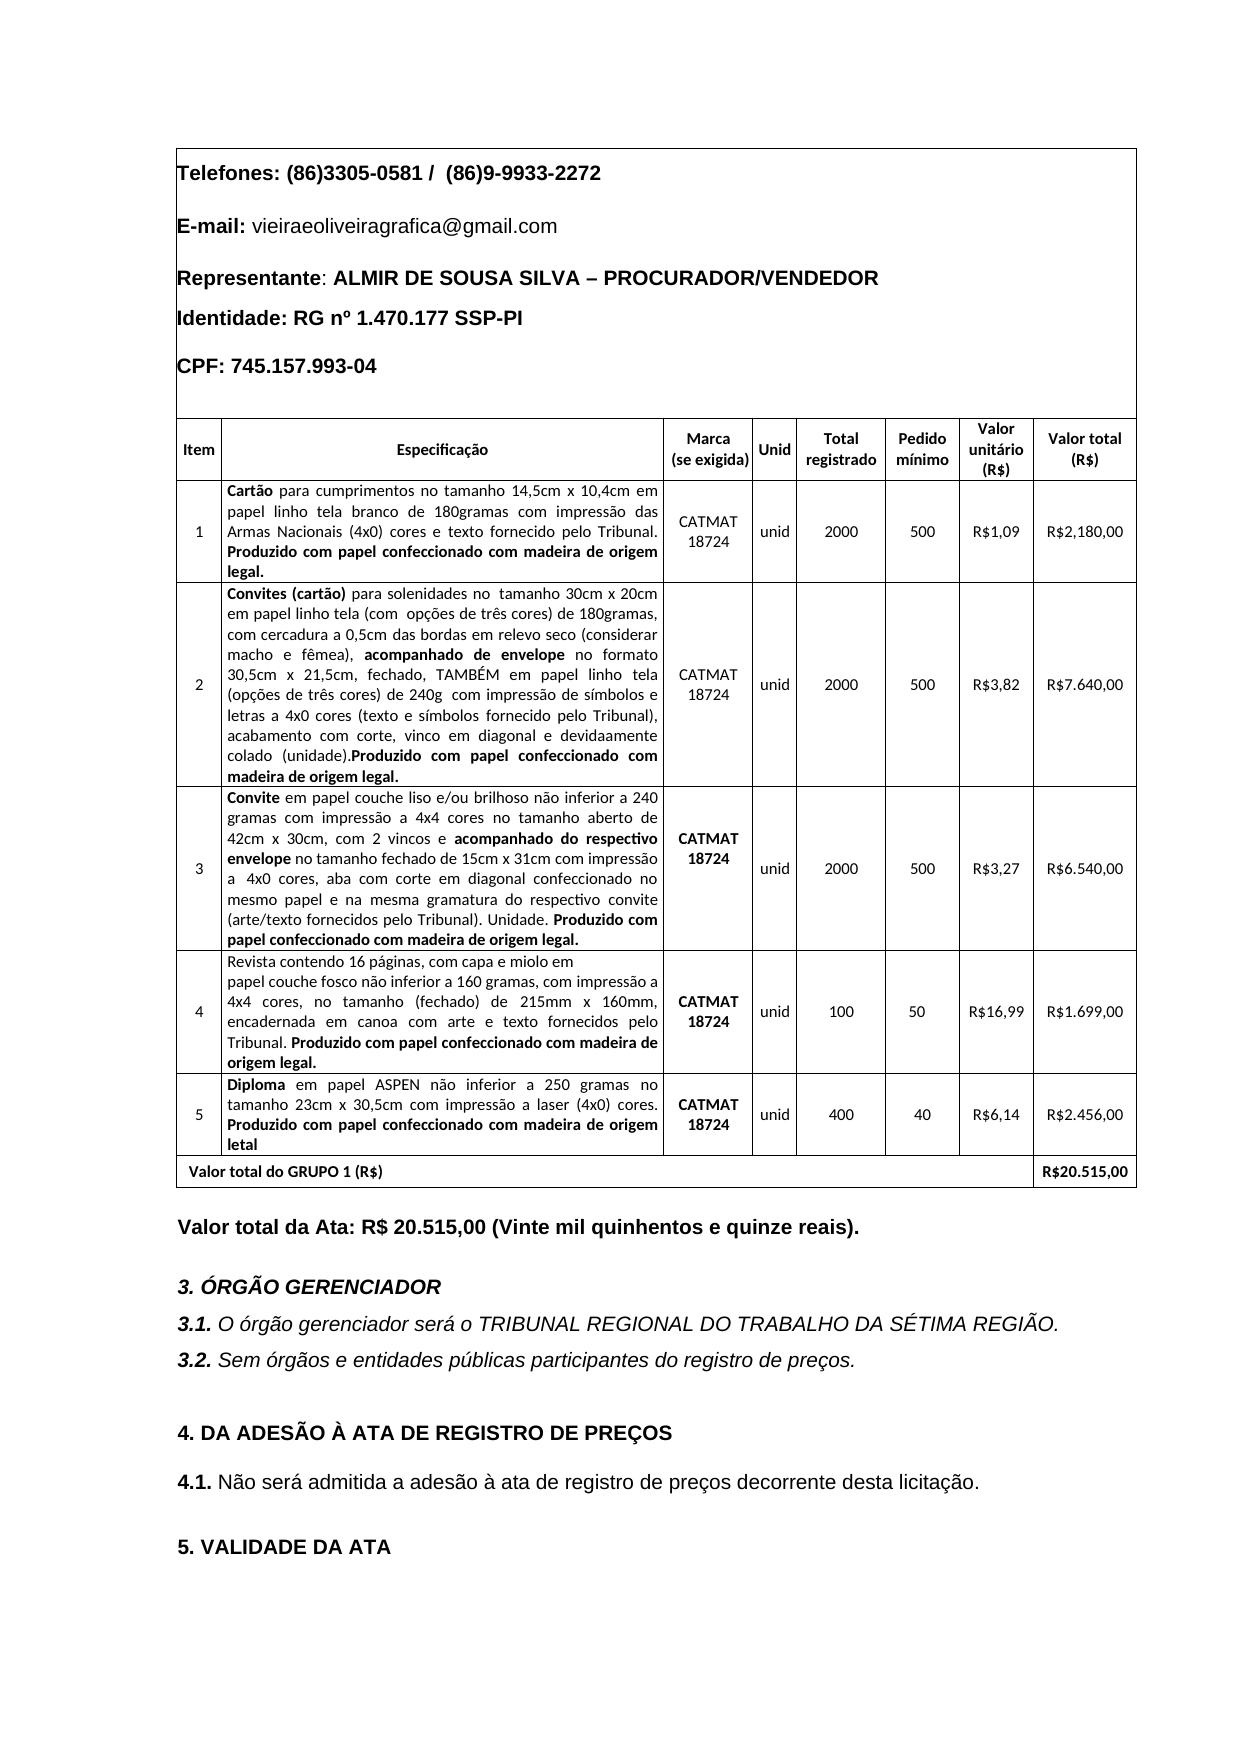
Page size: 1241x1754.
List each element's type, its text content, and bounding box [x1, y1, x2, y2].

table_cell 2000 [797, 481, 885, 582]
table_cell Convites (cartão) para solenidades no tamanho 30cm x 20cm em papel linho tela (com opções de três cores) de 180gramas, com cercadura a 0,5cm das bordas em relevo seco (considerar macho e fêmea), acompanhado de envelope no formato 30,5cm x 21,5cm, fechado, TAMBÉM em papel linho tela (opções de três cores) de 240g com impressão de símbolos e letras a 4x0 cores (texto e símbolos fornecido pelo Tribunal), acabamento com corte, vinco em diagonal e devidaamente colado (unidade).Produzido com papel confeccionado com madeira de origem legal. [222, 583, 663, 786]
table_cell CATMAT 18724 [664, 1074, 752, 1155]
table_cell R$20.515,00 [1034, 1156, 1136, 1187]
table_cell Item [177, 419, 221, 479]
table_cell 2000 [797, 583, 885, 786]
table_cell R$2,180,00 [1034, 481, 1136, 582]
table_cell Especificação [222, 419, 663, 479]
table_cell 3 [177, 787, 221, 950]
table_cell 40 [886, 1074, 959, 1155]
text 4.1. Não será admitida a adesão à ata de registro de preços decorrente desta licitação. [177, 1470, 1063, 1494]
table_cell CATMAT 18724 [664, 951, 752, 1073]
table_cell Cartão para cumprimentos no tamanho 14,5cm x 10,4cm em papel linho tela branco de 180gramas com impressão das Armas Nacionais (4x0) cores e texto fornecido pelo Tribunal. Produzido com papel confeccionado com madeira de origem legal. [222, 481, 663, 582]
text 3.2. Sem órgãos e entidades públicas participantes do registro de preços. [177, 1348, 1063, 1372]
table_cell R$3,82 [960, 583, 1033, 786]
table_cell CATMAT 18724 [664, 787, 752, 950]
table_cell Diploma em papel ASPEN não inferior a 250 gramas no tamanho 23cm x 30,5cm com impressão a laser (4x0) cores. Produzido com papel confeccionado com madeira de origem letal [222, 1074, 663, 1155]
table_cell unid [753, 787, 796, 950]
table_cell R$6.540,00 [1034, 787, 1136, 950]
table_cell 400 [797, 1074, 885, 1155]
table_cell R$16,99 [960, 951, 1033, 1073]
table_cell Revista contendo 16 páginas, com capa e miolo em papel couche fosco não inferior a 160 gramas, com impressão a 4x4 cores, no tamanho (fechado) de 215mm x 160mm, encadernada em canoa com arte e texto fornecidos pelo Tribunal. Produzido com papel confeccionado com madeira de origem legal. [222, 951, 663, 1073]
text 5. VALIDADE DA ATA [177, 1535, 1066, 1559]
table_cell Marca (se exigida) [664, 419, 752, 479]
table_cell 5 [177, 1074, 221, 1155]
table_cell R$3,27 [960, 787, 1033, 950]
table_cell unid [753, 481, 796, 582]
table_cell unid [753, 1074, 796, 1155]
table_cell Valor unitário (R$) [960, 419, 1033, 479]
table_cell Total registrado [797, 419, 885, 479]
table_cell R$2.456,00 [1034, 1074, 1136, 1155]
table_cell R$1.699,00 [1034, 951, 1136, 1073]
table_cell 1 [177, 481, 221, 582]
table_cell 500 [886, 787, 959, 950]
table_cell 50 [886, 951, 959, 1073]
table_cell R$1,09 [960, 481, 1033, 582]
text 4. DA ADESÃO À ATA DE REGISTRO DE PREÇOS [177, 1421, 1063, 1445]
table_cell R$7.640,00 [1034, 583, 1136, 786]
table_cell 500 [886, 583, 959, 786]
table_cell 100 [797, 951, 885, 1073]
text 3. ÓRGÃO GERENCIADOR [177, 1275, 1063, 1299]
table_cell 500 [886, 481, 959, 582]
table_cell Pedido mínimo [886, 419, 959, 479]
table_cell CATMAT 18724 [664, 583, 752, 786]
table_cell unid [753, 951, 796, 1073]
table_cell Convite em papel couche liso e/ou brilhoso não inferior a 240 gramas com impressão a 4x4 cores no tamanho aberto de 42cm x 30cm, com 2 vincos e acompanhado do respectivo envelope no tamanho fechado de 15cm x 31cm com impressão a 4x0 cores, aba com corte em diagonal confeccionado no mesmo papel e na mesma gramatura do respectivo convite (arte/texto fornecidos pelo Tribunal). Unidade. Produzido com papel confeccionado com madeira de origem legal. [222, 787, 663, 950]
table_cell unid [753, 583, 796, 786]
text Valor total da Ata: R$ 20.515,00 (Vinte mil quinhentos e quinze reais). [177, 1214, 1063, 1238]
table_cell 2 [177, 583, 221, 786]
table_cell Valor total do GRUPO 1 (R$) [177, 1156, 1033, 1187]
table_cell Valor total (R$) [1034, 419, 1136, 479]
table_cell 2000 [797, 787, 885, 950]
table_cell R$6,14 [960, 1074, 1033, 1155]
table_cell Unid [753, 419, 796, 479]
table_cell CATMAT 18724 [664, 481, 752, 582]
text 3.1. O órgão gerenciador será o TRIBUNAL REGIONAL DO TRABALHO DA SÉTIMA REGIÃO. [177, 1311, 1063, 1335]
table_cell Telefones: (86)3305-0581 / (86)9-9933-2272 E-mail: vieiraeoliveiragrafica@gmail.com Representante: ALMIR DE SOUSA SILVA – PROCURADOR/VENDEDOR Identidade: RG nº 1.470.177 SSP-PI CPF: 745.157.993-04 [177, 149, 1136, 417]
table_cell 4 [177, 951, 221, 1073]
